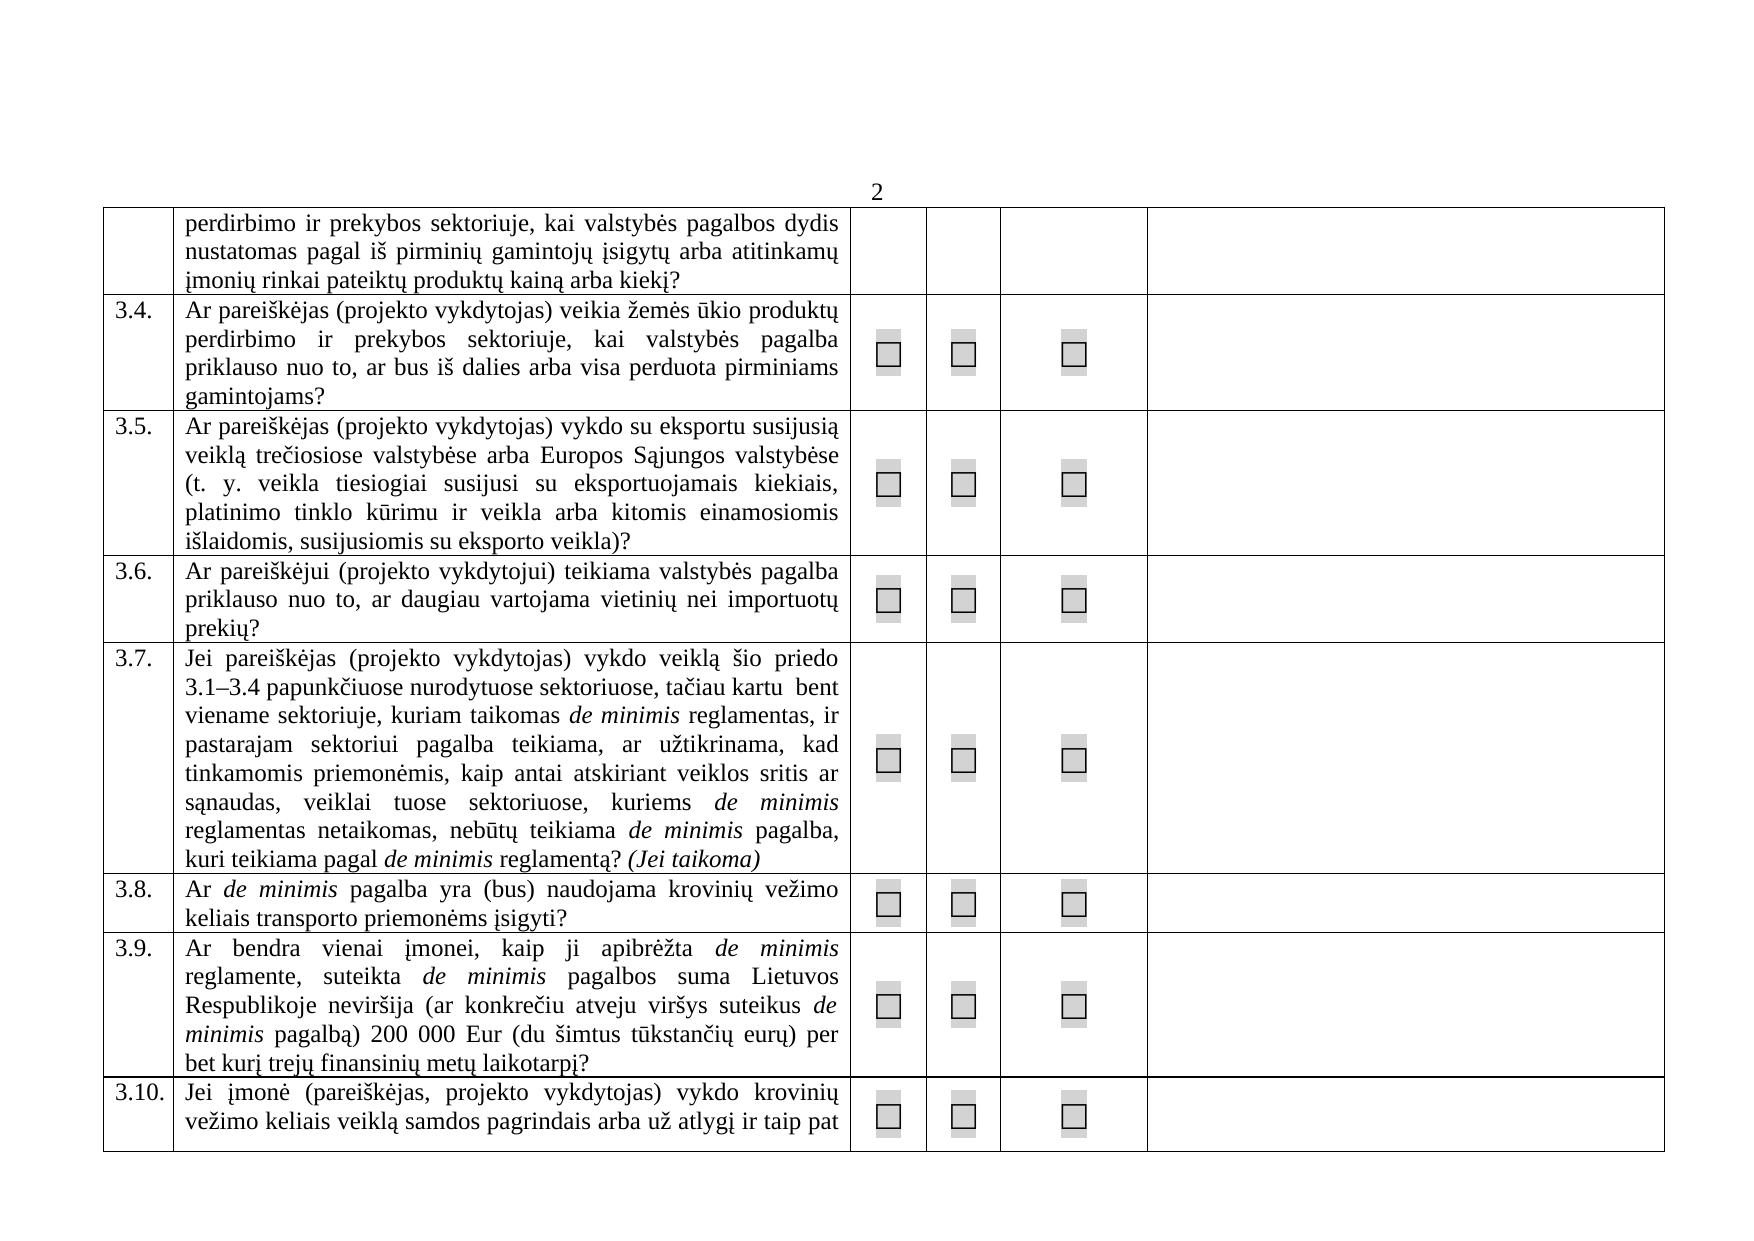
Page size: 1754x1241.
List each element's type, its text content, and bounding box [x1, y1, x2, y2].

table_cell [1148, 208, 1664, 294]
table_cell □ [927, 1078, 1000, 1151]
table_cell □ [851, 411, 926, 555]
table_cell □ [927, 874, 1000, 932]
table_cell [851, 208, 926, 294]
table_cell □ [1001, 411, 1147, 555]
table_cell □ [851, 874, 926, 932]
table_cell □ [1001, 643, 1147, 873]
table_cell [1001, 208, 1147, 294]
table_cell [1148, 643, 1664, 873]
table_cell [1148, 556, 1664, 642]
table_cell □ [1001, 1078, 1147, 1151]
table_cell [1148, 933, 1664, 1076]
table_cell □ [851, 556, 926, 642]
table_cell Jei pareiškėjas (projekto vykdytojas) vykdo veiklą šio priedo 3.1–3.4 papunkčiuose nurodytuose sektoriuose, tačiau kartu bent viename sektoriuje, kuriam taikomas de minimis reglamentas, ir pastarajam sektoriui pagalba teikiama, ar užtikrinama, kad tinkamomis priemonėmis, kaip antai atskiriant veiklos sritis ar sąnaudas, veiklai tuose sektoriuose, kuriems de minimis reglamentas netaikomas, nebūtų teikiama de minimis pagalba, kuri teikiama pagal de minimis reglamentą? (Jei taikoma) [174, 643, 850, 873]
table_cell Ar pareiškėjas (projekto vykdytojas) vykdo su eksportu susijusią veiklą trečiosiose valstybėse arba Europos Sąjungos valstybėse (t. y. veikla tiesiogiai susijusi su eksportuojamais kiekiais, platinimo tinklo kūrimu ir veikla arba kitomis einamosiomis išlaidomis, susijusiomis su eksporto veikla)? [174, 411, 850, 555]
table_cell □ [851, 643, 926, 873]
table_cell □ [851, 295, 926, 410]
table_cell 3.7. [104, 643, 173, 873]
table_cell 3.4. [104, 295, 173, 410]
table_cell □ [927, 933, 1000, 1076]
table_cell □ [927, 556, 1000, 642]
table_cell [104, 208, 173, 294]
table_cell Ar de minimis pagalba yra (bus) naudojama krovinių vežimo keliais transporto priemonėms įsigyti? [174, 874, 850, 932]
table_cell Ar bendra vienai įmonei, kaip ji apibrėžta de minimis reglamente, suteikta de minimis pagalbos suma Lietuvos Respublikoje neviršija (ar konkrečiu atveju viršys suteikus de minimis pagalbą) 200 000 Eur (du šimtus tūkstančių eurų) per bet kurį trejų finansinių metų laikotarpį? [174, 933, 850, 1076]
table_cell [1148, 411, 1664, 555]
table_cell perdirbimo ir prekybos sektoriuje, kai valstybės pagalbos dydis nustatomas pagal iš pirminių gamintojų įsigytų arba atitinkamų įmonių rinkai pateiktų produktų kainą arba kiekį? [174, 208, 850, 294]
table_cell □ [1001, 874, 1147, 932]
table_cell Ar pareiškėjas (projekto vykdytojas) veikia žemės ūkio produktų perdirbimo ir prekybos sektoriuje, kai valstybės pagalba priklauso nuo to, ar bus iš dalies arba visa perduota pirminiams gamintojams? [174, 295, 850, 410]
table_cell Jei įmonė (pareiškėjas, projekto vykdytojas) vykdo krovinių vežimo keliais veiklą samdos pagrindais arba už atlygį ir taip pat [174, 1078, 850, 1151]
table_cell □ [851, 933, 926, 1076]
table_cell □ [927, 411, 1000, 555]
table_cell □ [1001, 933, 1147, 1076]
table_cell [1148, 874, 1664, 932]
table_cell [1148, 295, 1664, 410]
table_cell 3.10. [104, 1078, 173, 1151]
table_cell 3.8. [104, 874, 173, 932]
table_cell □ [927, 643, 1000, 873]
table_cell 3.6. [104, 556, 173, 642]
table_cell 3.5. [104, 411, 173, 555]
table_cell □ [1001, 295, 1147, 410]
table_cell 3.9. [104, 933, 173, 1076]
table_cell □ [851, 1078, 926, 1151]
table_cell [1148, 1078, 1664, 1151]
table_cell □ [1001, 556, 1147, 642]
table_cell Ar pareiškėjui (projekto vykdytojui) teikiama valstybės pagalba priklauso nuo to, ar daugiau vartojama vietinių nei importuotų prekių? [174, 556, 850, 642]
table_cell [927, 208, 1000, 294]
table_cell □ [927, 295, 1000, 410]
